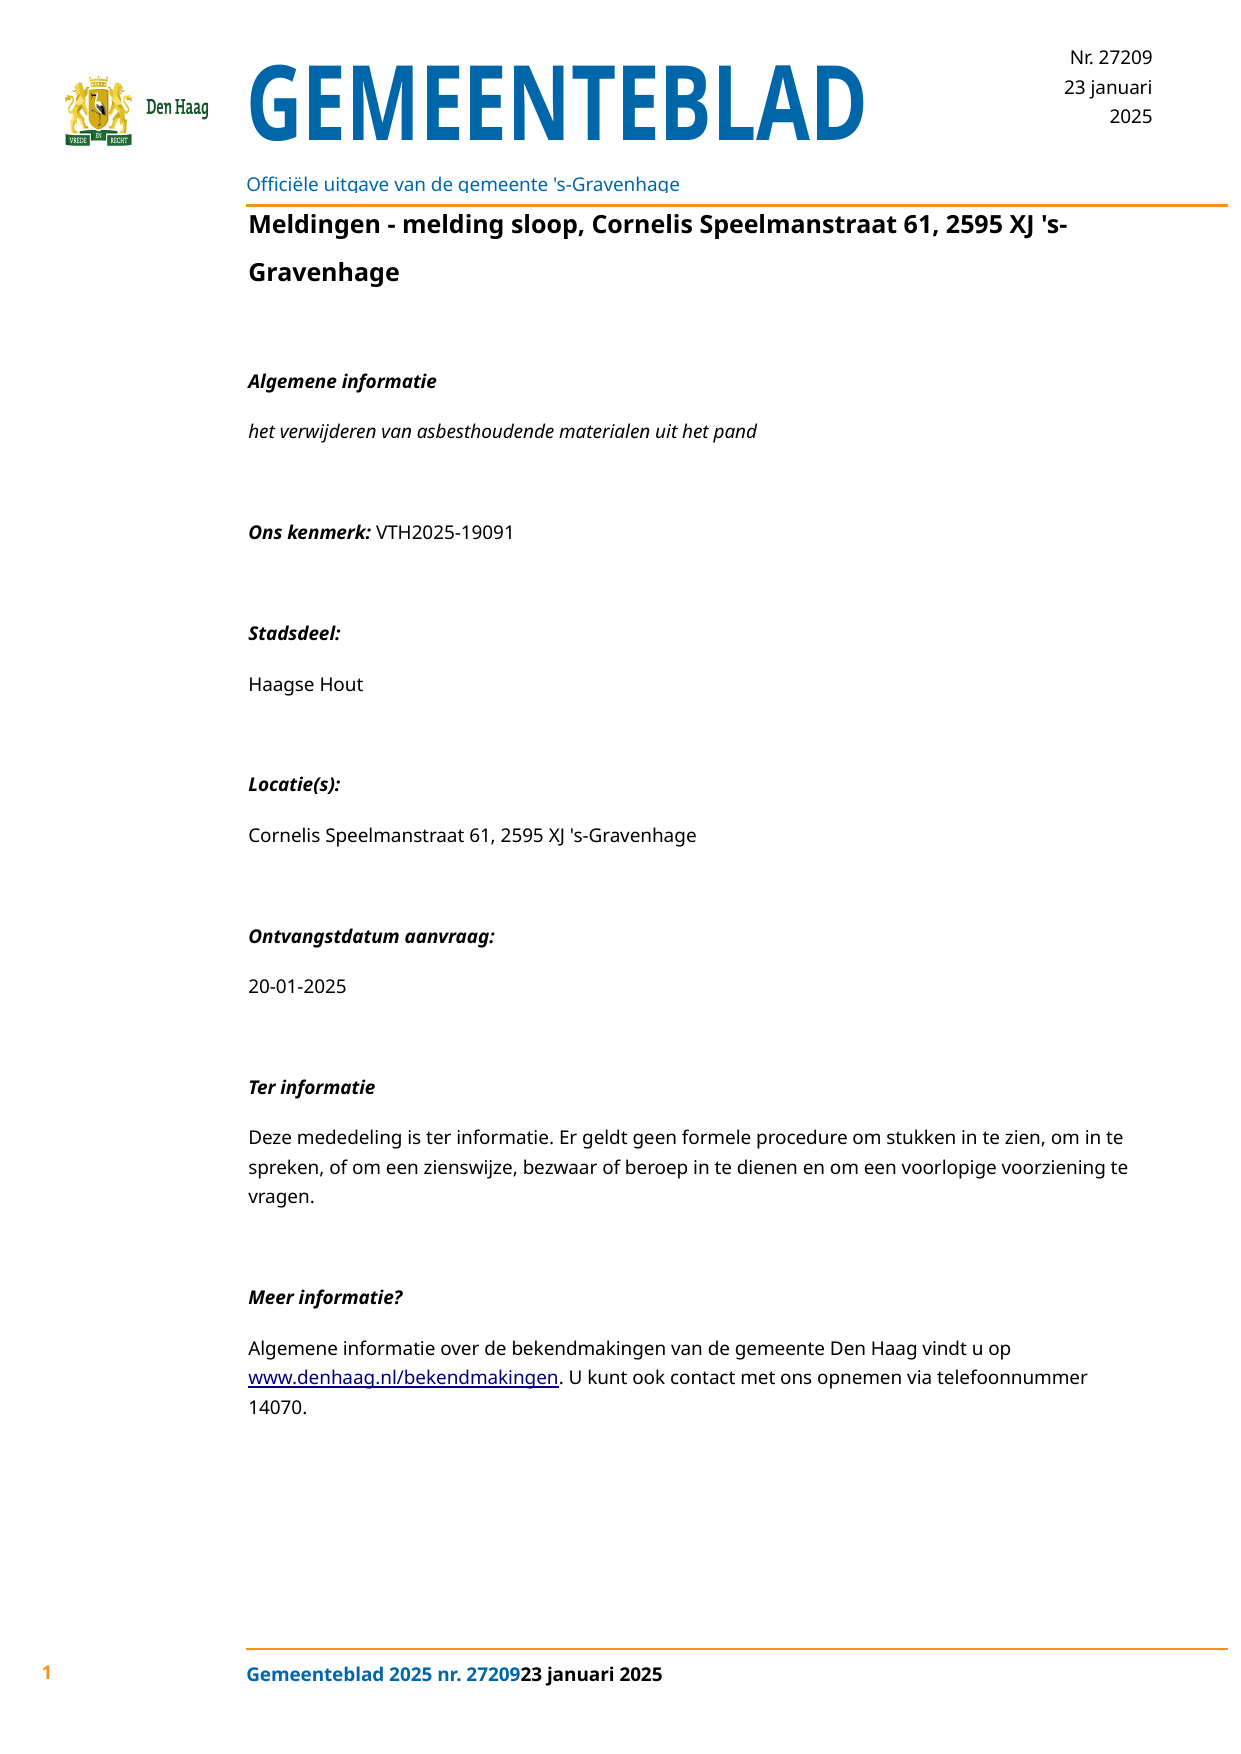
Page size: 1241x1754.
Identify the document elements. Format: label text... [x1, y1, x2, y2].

text Meer informatie? [248, 1284, 1152, 1310]
text 20-01-2025 [248, 973, 1152, 999]
text Deze mededeling is ter informatie. Er geldt geen formele procedure om stukken in te zien, om in te spreken, of om een zienswijze, bezwaar of beroep in te dienen en om een voorlopige voorziening te vragen. [248, 1124, 1152, 1209]
text het verwijderen van asbesthoudende materialen uit het pand [248, 419, 1152, 444]
text Stadsdeel: [248, 620, 1152, 646]
text Meldingen - melding sloop, Cornelis Speelmanstraat 61, 2595 XJ 's-Gravenhage [248, 207, 1152, 288]
picture [41, 47, 231, 172]
text Cornelis Speelmanstraat 61, 2595 XJ 's-Gravenhage [248, 822, 1152, 848]
text Ter informatie [248, 1074, 1152, 1100]
text Algemene informatie over de bekendmakingen van de gemeente Den Haag vindt u op www.denhaag.nl/bekendmakingen. U kunt ook contact met ons opnemen via telefoonnummer 14070. [248, 1335, 1152, 1420]
text Locatie(s): [248, 772, 1152, 797]
text Algemene informatie [248, 368, 1152, 394]
text Ontvangstdatum aanvraag: [248, 923, 1152, 949]
text Haagse Hout [248, 671, 1152, 697]
text Ons kenmerk: VTH2025-19091 [248, 519, 1152, 545]
